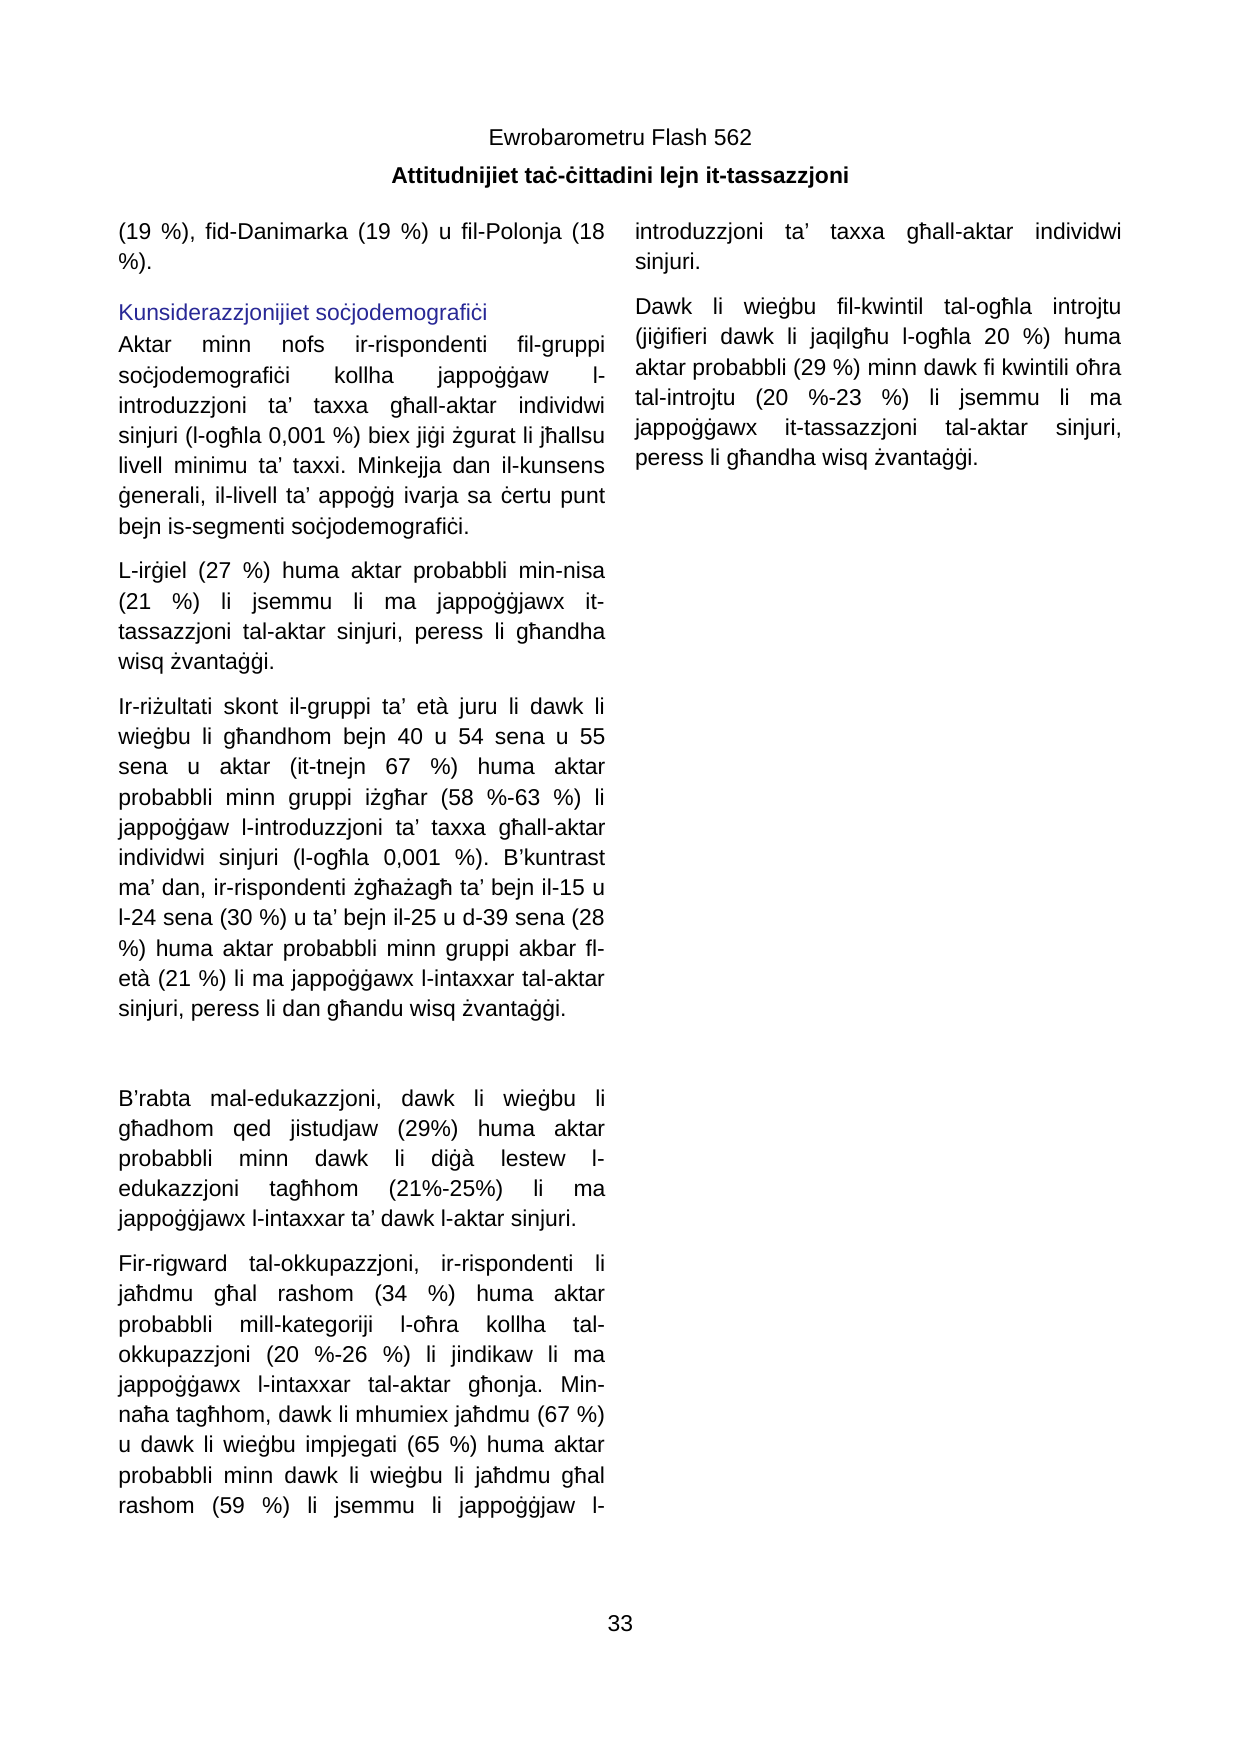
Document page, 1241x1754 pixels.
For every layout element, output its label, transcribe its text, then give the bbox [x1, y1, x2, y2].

text Fir-rigward tal-okkupazzjoni, ir-rispondenti li jaħdmu għal rashom (34 %) huma aktar probabbli mill-kategoriji l-oħra kollha tal-okkupazzjoni (20 %-26 %) li jindikaw li ma jappoġġawx l-intaxxar tal-aktar għonja. Min-naħa tagħhom, dawk li mhumiex jaħdmu (67 %) u dawk li wieġbu impjegati (65 %) huma aktar probabbli minn dawk li wieġbu li jaħdmu għal rashom (59 %) li jsemmu li jappoġġjaw l- [118, 1250, 605, 1518]
text Aktar minn nofs ir-rispondenti fil-gruppi soċjodemografiċi kollha jappoġġaw l-introduzzjoni ta’ taxxa għall-aktar individwi sinjuri (l-ogħla 0,001 %) biex jiġi żgurat li jħallsu livell minimu ta’ taxxi. Minkejja dan il-kunsens ġenerali, il-livell ta’ appoġġ ivarja sa ċertu punt bejn is-segmenti soċjodemografiċi. [118, 331, 605, 539]
text introduzzjoni ta’ taxxa għall-aktar individwi sinjuri. [635, 218, 1122, 275]
text (19 %), fid-Danimarka (19 %) u fil-Polonja (18 %). [118, 218, 605, 275]
text L-irġiel (27 %) huma aktar probabbli min-nisa (21 %) li jsemmu li ma jappoġġjawx it-tassazzjoni tal-aktar sinjuri, peress li għandha wisq żvantaġġi. [118, 557, 605, 674]
text Ir-riżultati skont il-gruppi ta’ età juru li dawk li wieġbu li għandhom bejn 40 u 54 sena u 55 sena u aktar (it-tnejn 67 %) huma aktar probabbli minn gruppi iżgħar (58 %-63 %) li jappoġġaw l-introduzzjoni ta’ taxxa għall-aktar individwi sinjuri (l-ogħla 0,001 %). B’kuntrast ma’ dan, ir-rispondenti żgħażagħ ta’ bejn il-15 u l-24 sena (30 %) u ta’ bejn il-25 u d-39 sena (28 %) huma aktar probabbli minn gruppi akbar fl-età (21 %) li ma jappoġġawx l-intaxxar tal-aktar sinjuri, peress li dan għandu wisq żvantaġġi. [118, 693, 605, 1021]
text Kunsiderazzjonijiet soċjodemografiċi [118, 299, 605, 325]
text Dawk li wieġbu fil-kwintil tal-ogħla introjtu (jiġifieri dawk li jaqilgħu l-ogħla 20 %) huma aktar probabbli (29 %) minn dawk fi kwintili oħra tal-introjtu (20 %-23 %) li jsemmu li ma jappoġġawx it-tassazzjoni tal-aktar sinjuri, peress li għandha wisq żvantaġġi. [635, 293, 1122, 471]
text B’rabta mal-edukazzjoni, dawk li wieġbu li għadhom qed jistudjaw (29%) huma aktar probabbli minn dawk li diġà lestew l-edukazzjoni tagħhom (21%-25%) li ma jappoġġjawx l-intaxxar ta’ dawk l-aktar sinjuri. [118, 1084, 605, 1232]
